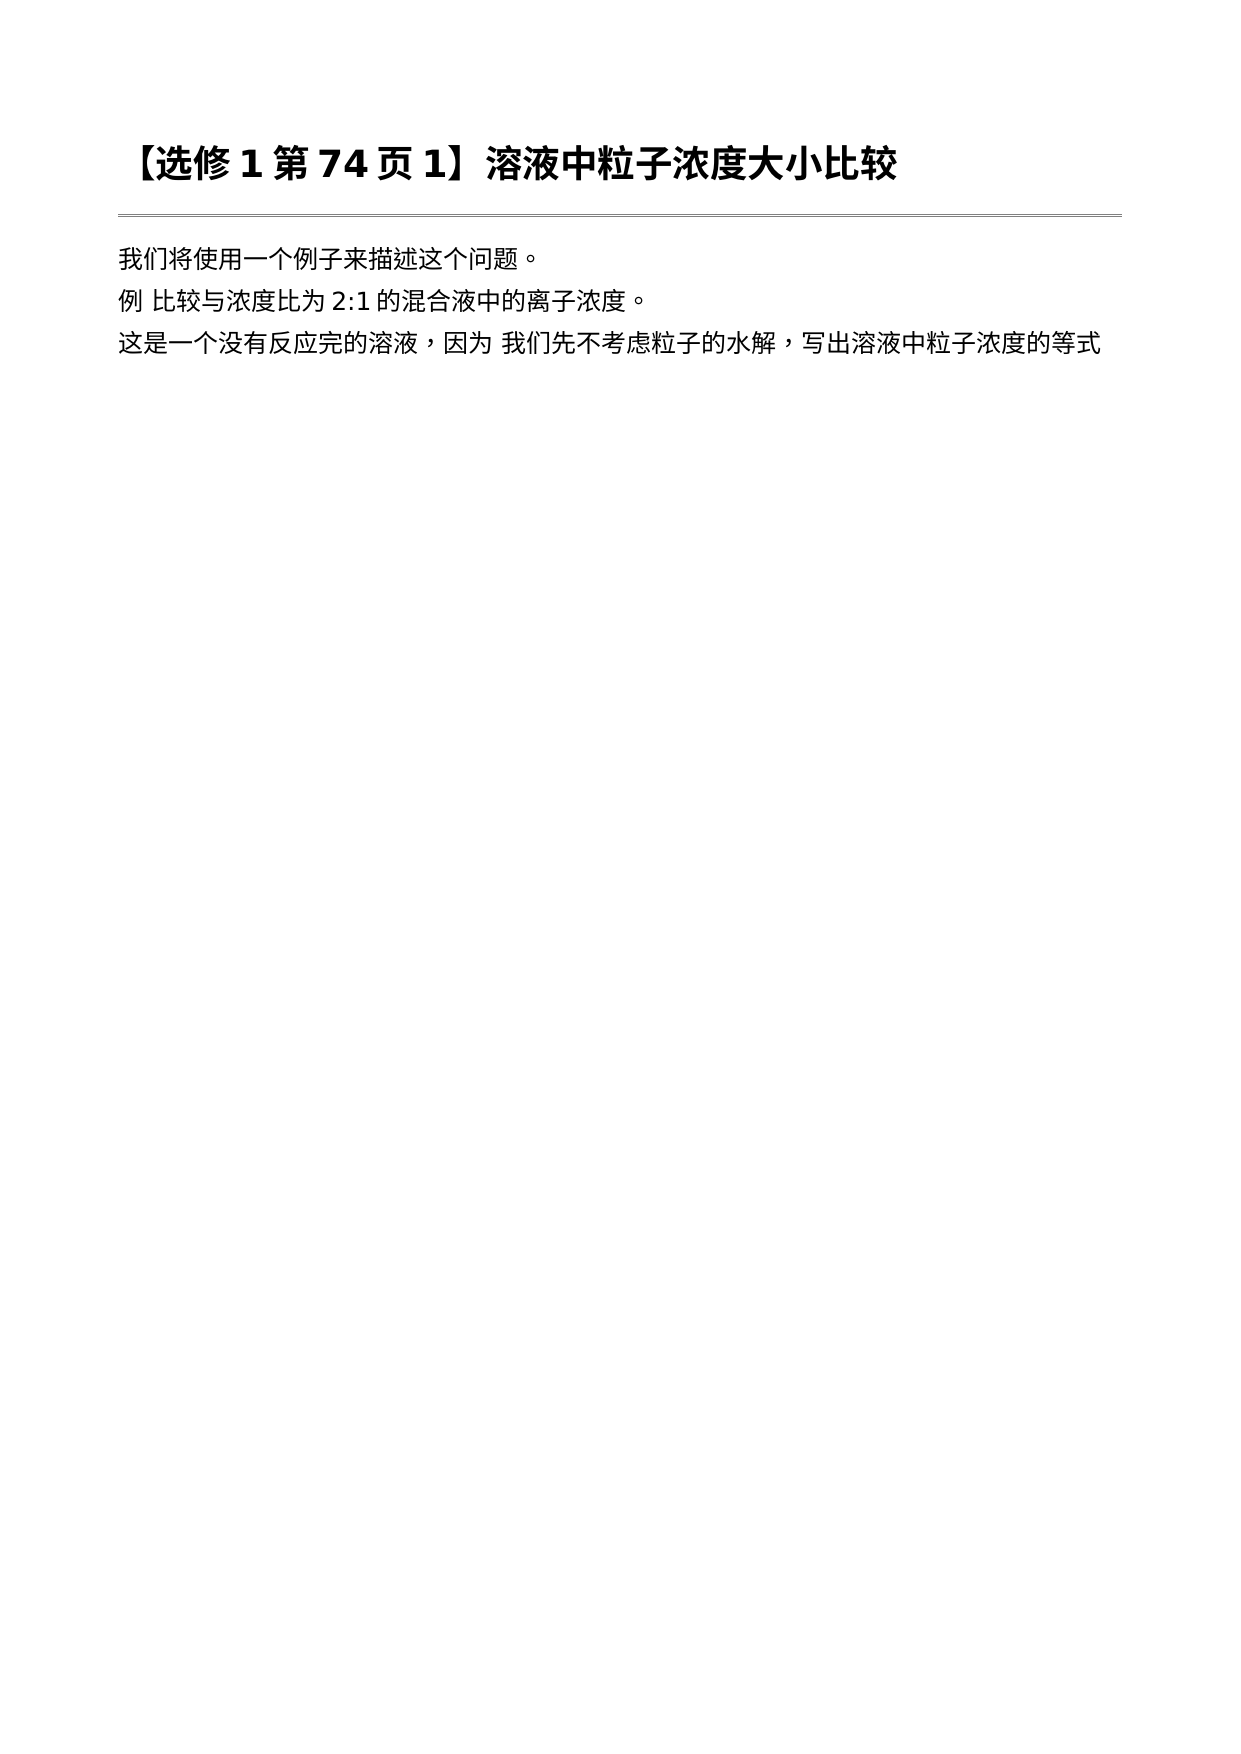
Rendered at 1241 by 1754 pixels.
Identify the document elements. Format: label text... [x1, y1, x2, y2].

text 这是一个没有反应完的溶液，因为 我们先不考虑粒子的水解，写出溶液中粒子浓度的等式 [118, 329, 1122, 358]
text 我们将使用一个例子来描述这个问题。 [118, 246, 1122, 275]
subtitle 【选修1第74页1】溶液中粒子浓度大小比较 [118, 143, 1122, 187]
text 例 比较与浓度比为2:1的混合液中的离子浓度。 [118, 287, 1122, 316]
